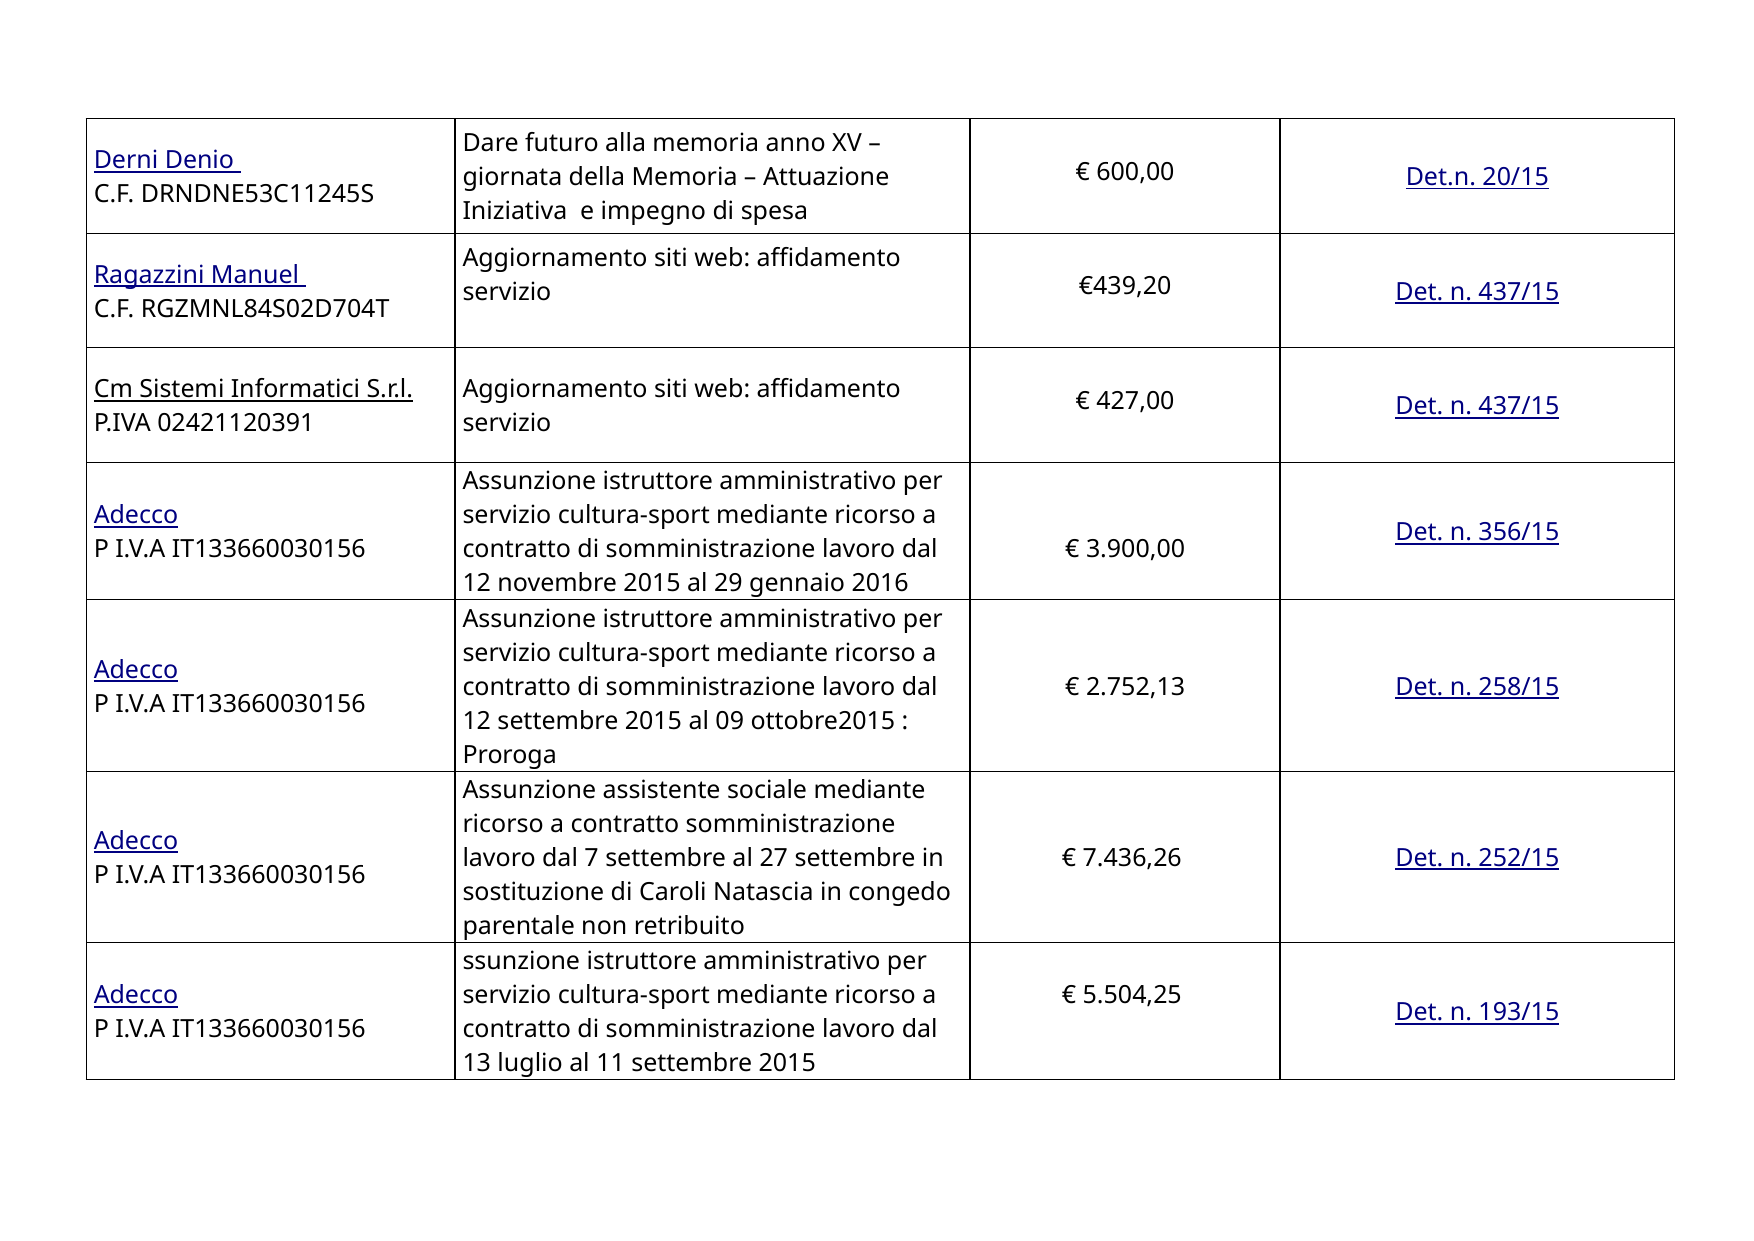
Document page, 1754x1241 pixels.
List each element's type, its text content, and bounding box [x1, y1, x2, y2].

table_cell € 5.504,25 [971, 943, 1279, 1079]
table_cell Assunzione assistente sociale mediante ricorso a contratto somministrazione lavoro dal 7 settembre al 27 settembre in sostituzione di Caroli Natascia in congedo parentale non retribuito [456, 772, 969, 942]
table_cell €439,20 [971, 234, 1279, 347]
table_cell € 427,00 [971, 348, 1279, 462]
table_cell Det. n. 193/15 [1281, 943, 1674, 1079]
table_cell Det.n. 20/15 [1281, 119, 1674, 233]
table_cell Aggiornamento siti web: affidamento servizio [456, 348, 969, 462]
table_cell Det. n. 258/15 [1281, 600, 1674, 771]
table_cell Det. n. 437/15 [1281, 234, 1674, 347]
table_cell Det. n. 252/15 [1281, 772, 1674, 942]
table_cell Det. n. 437/15 [1281, 348, 1674, 462]
table_cell € 2.752,13 [971, 600, 1279, 771]
table_cell Det. n. 356/15 [1281, 463, 1674, 599]
table_cell € 600,00 [971, 119, 1279, 233]
table_cell Adecco P I.V.A IT133660030156 [87, 772, 454, 942]
table_cell Ragazzini Manuel C.F. RGZMNL84S02D704T [87, 234, 454, 347]
table_cell Adecco P I.V.A IT133660030156 [87, 600, 454, 771]
table_cell € 3.900,00 [971, 463, 1279, 599]
table_cell Adecco P I.V.A IT133660030156 [87, 943, 454, 1079]
table_cell Derni Denio C.F. DRNDNE53C11245S [87, 119, 454, 233]
table_cell Assunzione istruttore amministrativo per servizio cultura-sport mediante ricorso a contratto di somministrazione lavoro dal 12 novembre 2015 al 29 gennaio 2016 [456, 463, 969, 599]
table_cell Dare futuro alla memoria anno XV – giornata della Memoria – Attuazione Iniziativa e impegno di spesa [456, 119, 969, 233]
table_cell € 7.436,26 [971, 772, 1279, 942]
table_cell Aggiornamento siti web: affidamento servizio [456, 234, 969, 347]
table_cell Assunzione istruttore amministrativo per servizio cultura-sport mediante ricorso a contratto di somministrazione lavoro dal 12 settembre 2015 al 09 ottobre2015 : Proroga [456, 600, 969, 771]
table_cell Cm Sistemi Informatici S.r.l. P.IVA 02421120391 [87, 348, 454, 462]
table_cell Adecco P I.V.A IT133660030156 [87, 463, 454, 599]
table_cell ssunzione istruttore amministrativo per servizio cultura-sport mediante ricorso a contratto di somministrazione lavoro dal 13 luglio al 11 settembre 2015 [456, 943, 969, 1079]
